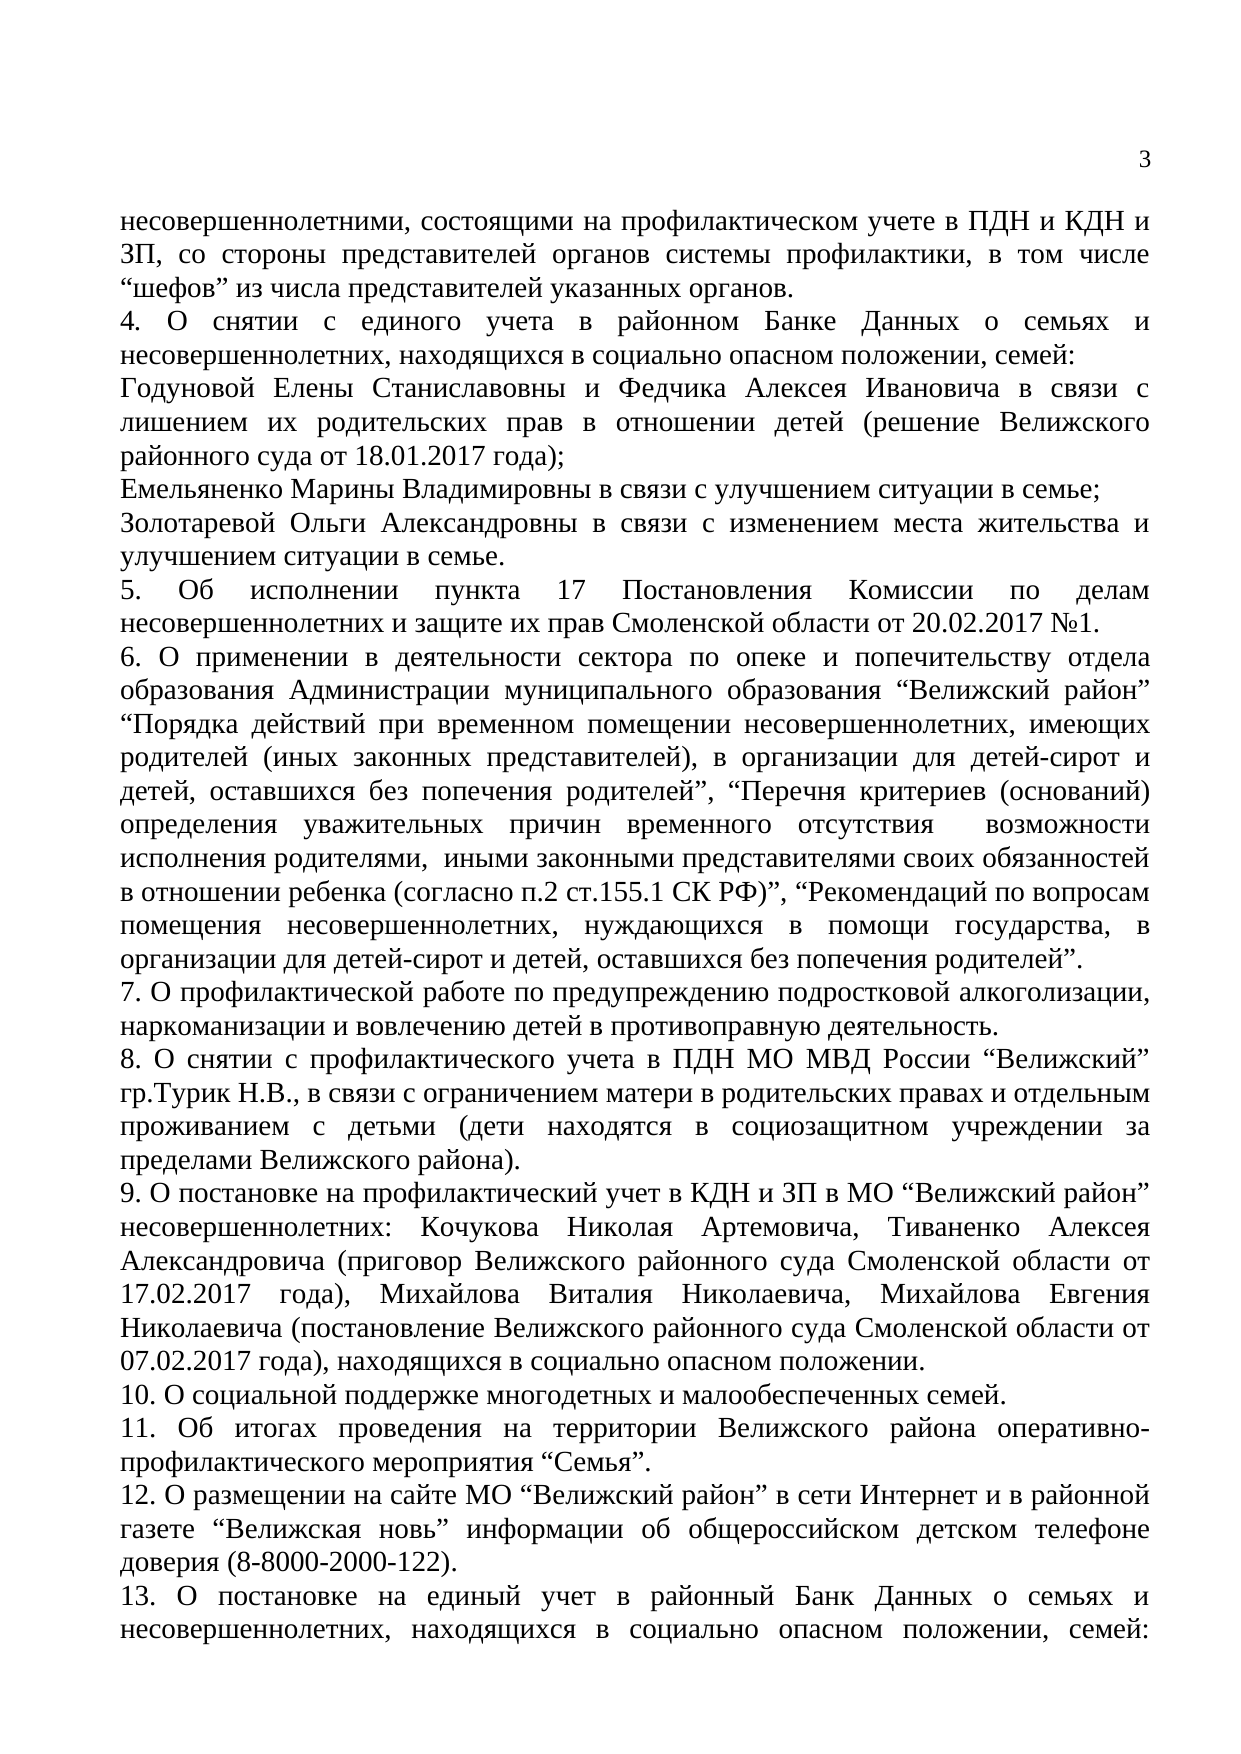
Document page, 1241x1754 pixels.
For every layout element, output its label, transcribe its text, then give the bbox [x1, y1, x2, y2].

text 6. О применении в деятельности сектора по опеке и попечительству отдела образования Администрации муниципального образования “Велижский район” “Порядка действий при временном помещении несовершеннолетних, имеющих родителей (иных законных представителей), в организации для детей-сирот и детей, оставшихся без попечения родителей”, “Перечня критериев (оснований) определения уважительных причин временного отсутствия возможности исполнения родителями, иными законными представителями своих обязанностей в отношении ребенка (согласно п.2 ст.155.1 СК РФ)”, “Рекомендаций по вопросам помещения несовершеннолетних, нуждающихся в помощи государства, в организации для детей-сирот и детей, оставшихся без попечения родителей”. [120, 639, 1151, 974]
text несовершеннолетними, состоящими на профилактическом учете в ПДН и КДН и ЗП, со стороны представителей органов системы профилактики, в том числе “шефов” из числа представителей указанных органов. [120, 203, 1151, 303]
text Емельяненко Марины Владимировны в связи с улучшением ситуации в семье; [120, 471, 1151, 505]
text 4. О снятии с единого учета в районном Банке Данных о семьях и несовершеннолетних, находящихся в социально опасном положении, семей: [120, 303, 1151, 371]
text 10. О социальной поддержке многодетных и малообеспеченных семей. [120, 1377, 1151, 1410]
text 9. О постановке на профилактический учет в КДН и ЗП в МО “Велижский район” несовершеннолетних: Кочукова Николая Артемовича, Тиваненко Алексея Александровича (приговор Велижского районного суда Смоленской области от 17.02.2017 года), Михайлова Виталия Николаевича, Михайлова Евгения Николаевича (постановление Велижского районного суда Смоленской области от 07.02.2017 года), находящихся в социально опасном положении. [120, 1176, 1151, 1377]
text 12. О размещении на сайте МО “Велижский район” в сети Интернет и в районной газете “Велижская новь” информации об общероссийском детском телефоне доверия (8-8000-2000-122). [120, 1477, 1151, 1578]
text 7. О профилактической работе по предупреждению подростковой алкоголизации, наркоманизации и вовлечению детей в противоправную деятельность. [120, 974, 1151, 1041]
text 11. Об итогах проведения на территории Велижского района оперативно-профилактического мероприятия “Семья”. [120, 1410, 1151, 1477]
text Золотаревой Ольги Александровны в связи с изменением места жительства и улучшением ситуации в семье. [120, 505, 1151, 572]
text 13. О постановке на единый учет в районный Банк Данных о семьях и несовершеннолетних, находящихся в социально опасном положении, семей: [120, 1578, 1151, 1645]
text 8. О снятии с профилактического учета в ПДН МО МВД России “Велижский” гр.Турик Н.В., в связи с ограничением матери в родительских правах и отдельным проживанием с детьми (дети находятся в социозащитном учреждении за пределами Велижского района). [120, 1041, 1151, 1176]
text Годуновой Елены Станиславовны и Федчика Алексея Ивановича в связи с лишением их родительских прав в отношении детей (решение Велижского районного суда от 18.01.2017 года); [120, 371, 1151, 471]
text 5. Об исполнении пункта 17 Постановления Комиссии по делам несовершеннолетних и защите их прав Смоленской области от 20.02.2017 №1. [120, 572, 1151, 639]
